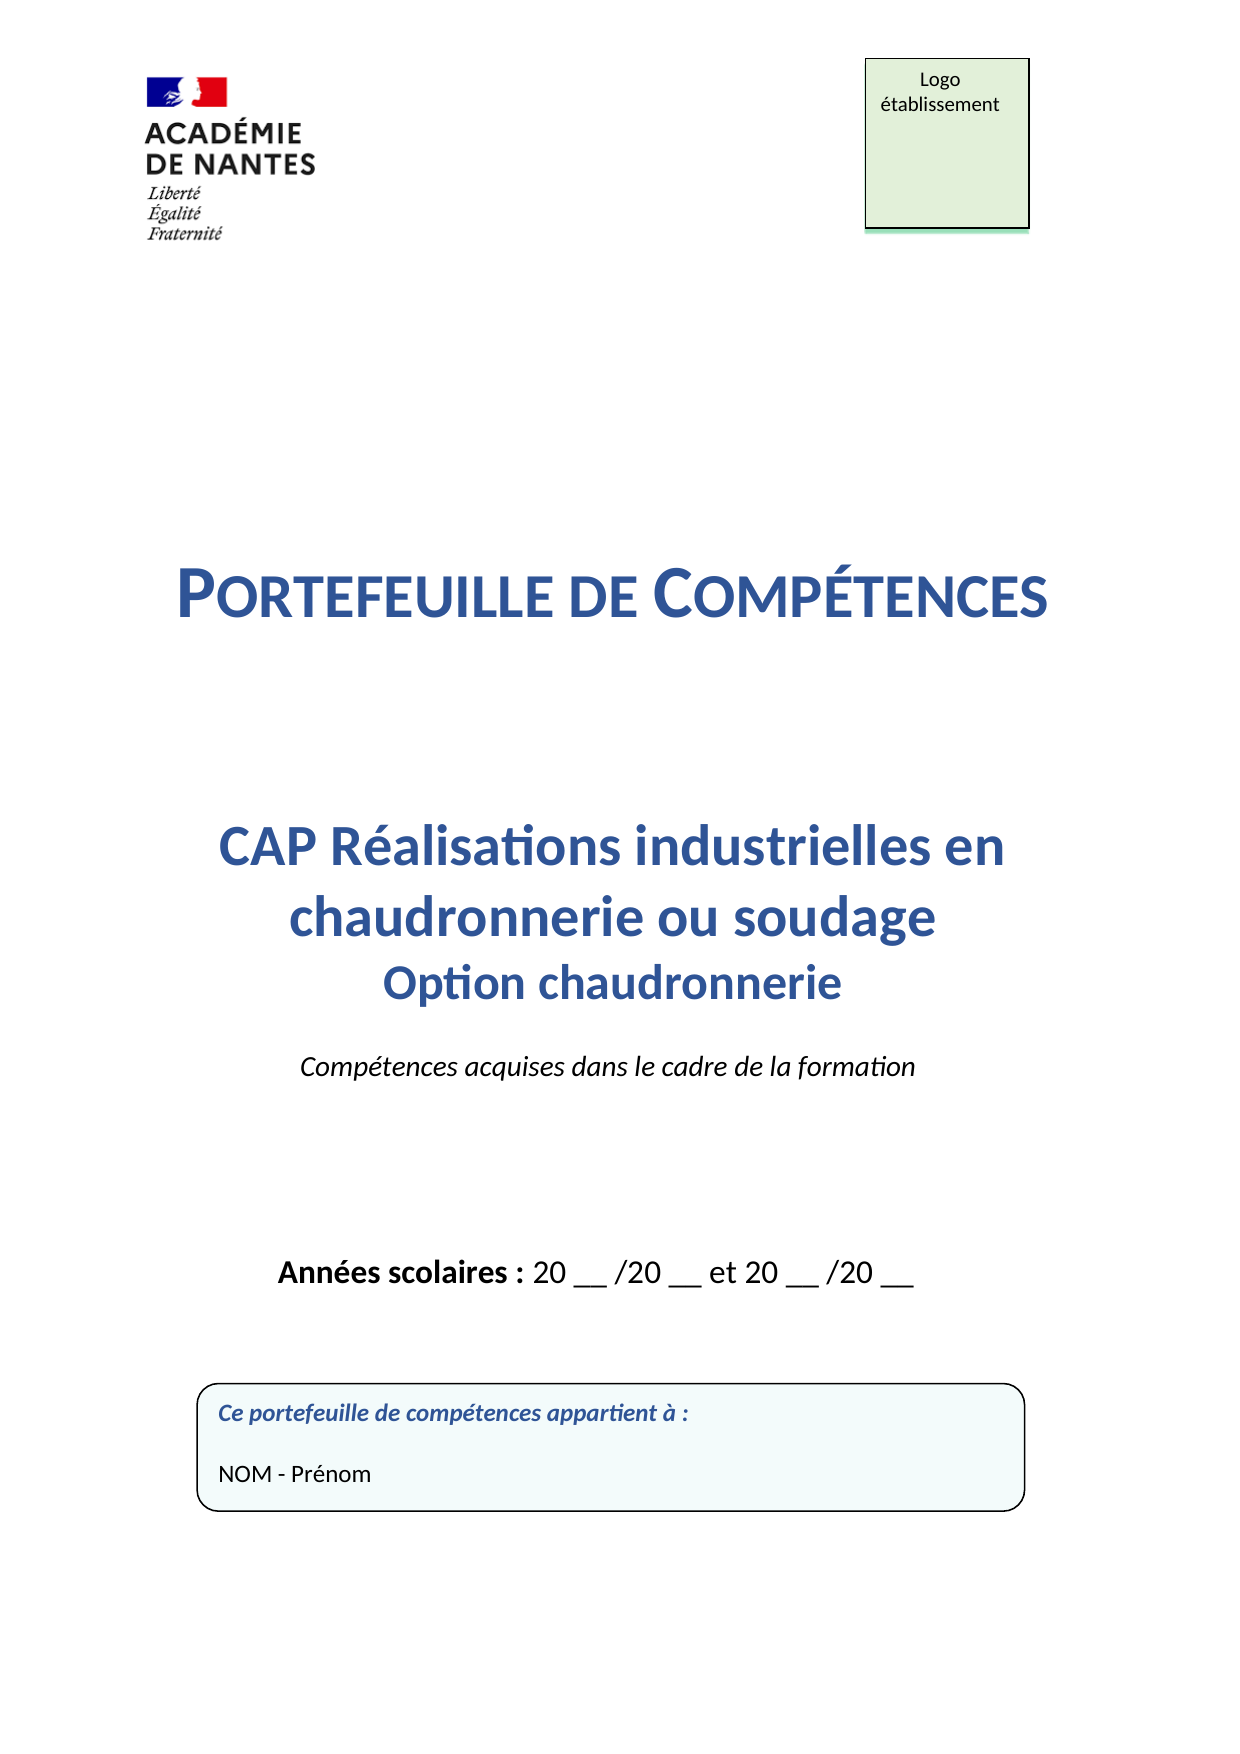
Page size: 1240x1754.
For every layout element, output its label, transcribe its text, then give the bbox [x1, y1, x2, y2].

text PORTEFEUILLE DE COMPÉTENCES [118, 544, 1107, 636]
text Compétences acquises dans le cadre de la formation [118, 1048, 1107, 1083]
text CAP Réalisations industrielles en chaudronnerie ou soudage [118, 808, 1107, 951]
text Années scolaires : 20 __ /20 __ et 20 __ /20 __ [118, 1251, 1107, 1292]
text Option chaudronnerie [118, 951, 1107, 1012]
